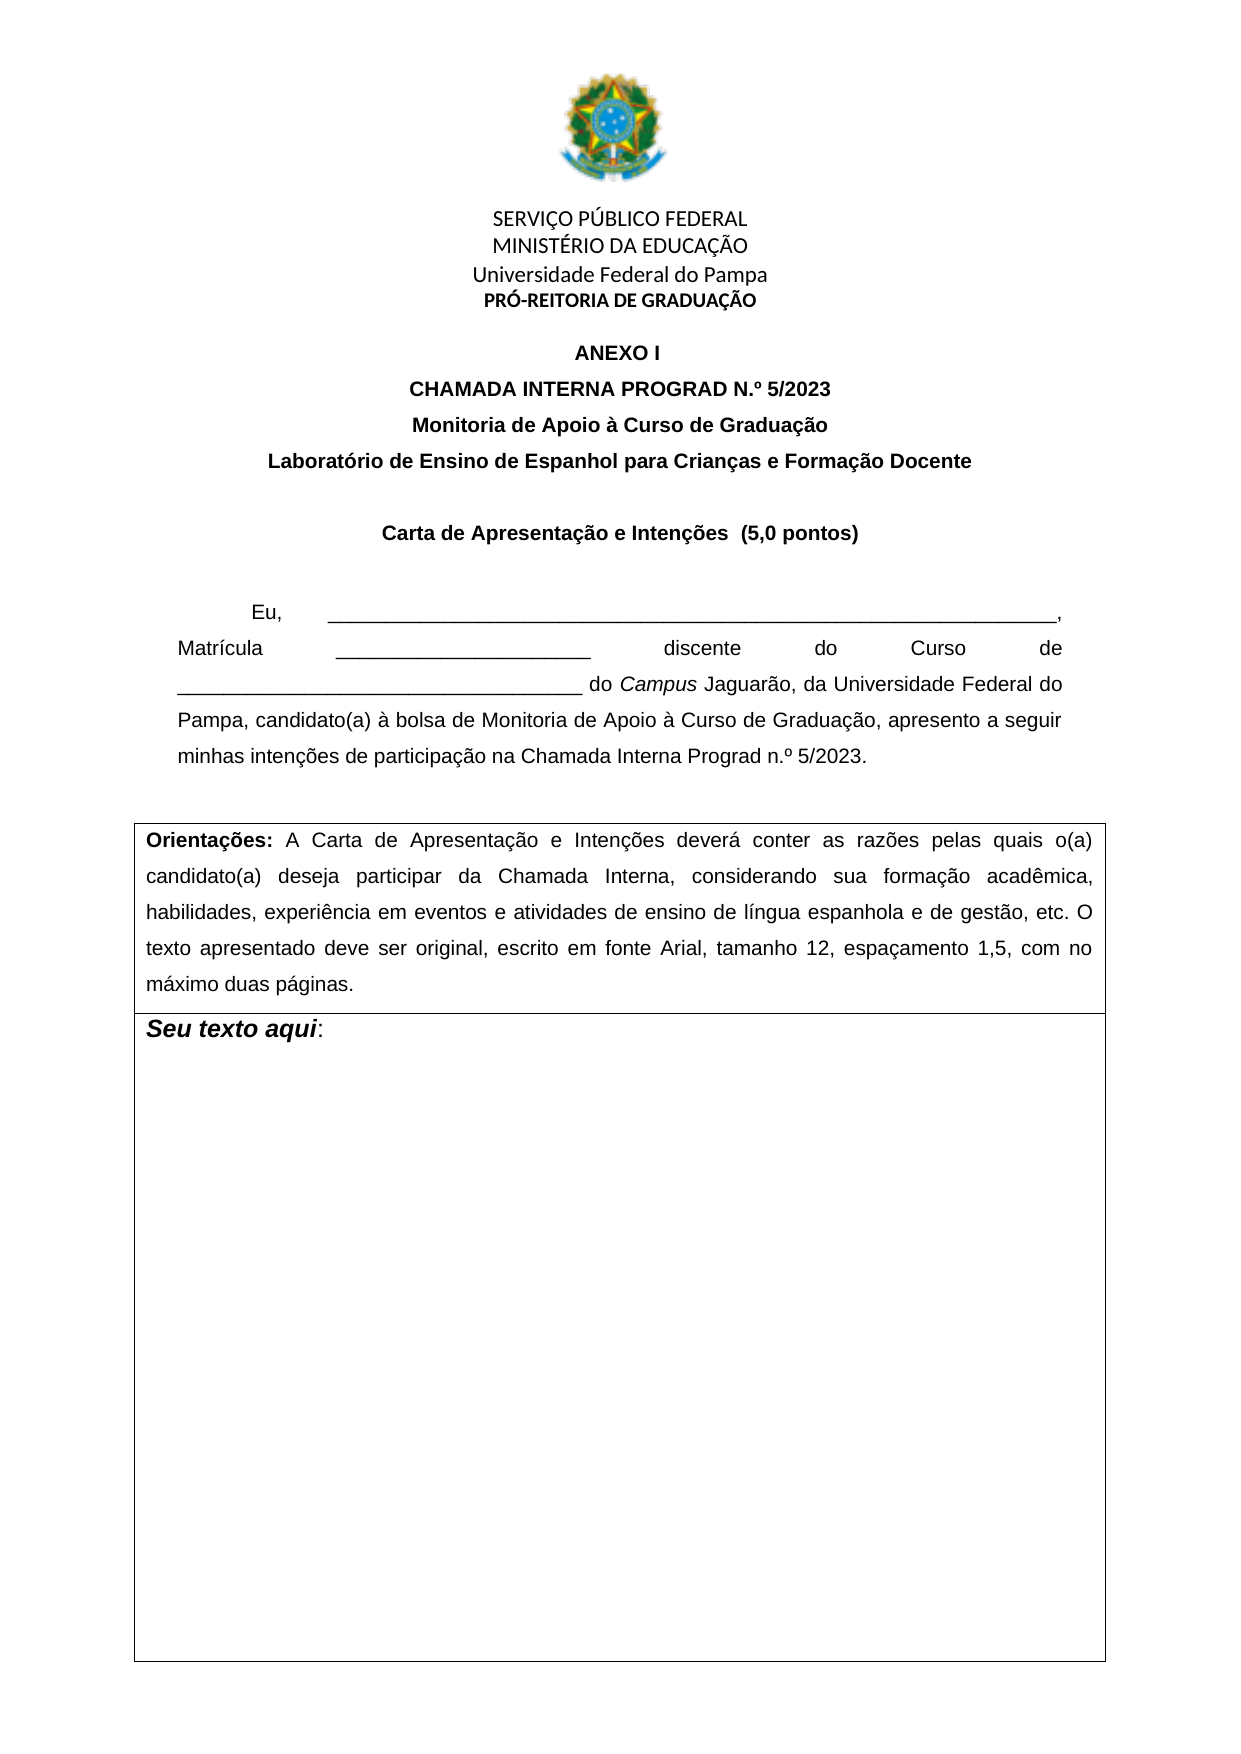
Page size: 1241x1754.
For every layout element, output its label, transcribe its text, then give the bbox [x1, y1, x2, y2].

text Carta de Apresentação e Intenções (5,0 pontos) [177, 521, 1063, 545]
text Monitoria de Apoio à Curso de Graduação [177, 413, 1063, 437]
text Laboratório de Ensino de Espanhol para Crianças e Formação Docente [177, 449, 1063, 473]
table_cell Seu texto aqui: [135, 1014, 1105, 1661]
text ANEXO I [177, 341, 1063, 365]
table_header Orientações: A Carta de Apresentação e Intenções deverá conter as razões pelas quais o(a) candidato(a) deseja participar da Chamada Interna, considerando sua formação acadêmica, habilidades, experiência em eventos e atividades de ensino de língua espanhola e de gestão, etc. O texto apresentado deve ser original, escrito em fonte Arial, tamanho 12, espaçamento 1,5, com no máximo duas páginas. [135, 824, 1105, 1013]
text Eu, _______________________________________________________________, Matrícula ______________________ discente do Curso de ___________________________________ do Campus Jaguarão, da Universidade Federal do Pampa, candidato(a) à bolsa de Monitoria de Apoio à Curso de Graduação, apresento a seguir minhas intenções de participação na Chamada Interna Prograd n.º 5/2023. [177, 600, 1063, 768]
text CHAMADA INTERNA PROGRAD N.º 5/2023 [177, 377, 1063, 401]
